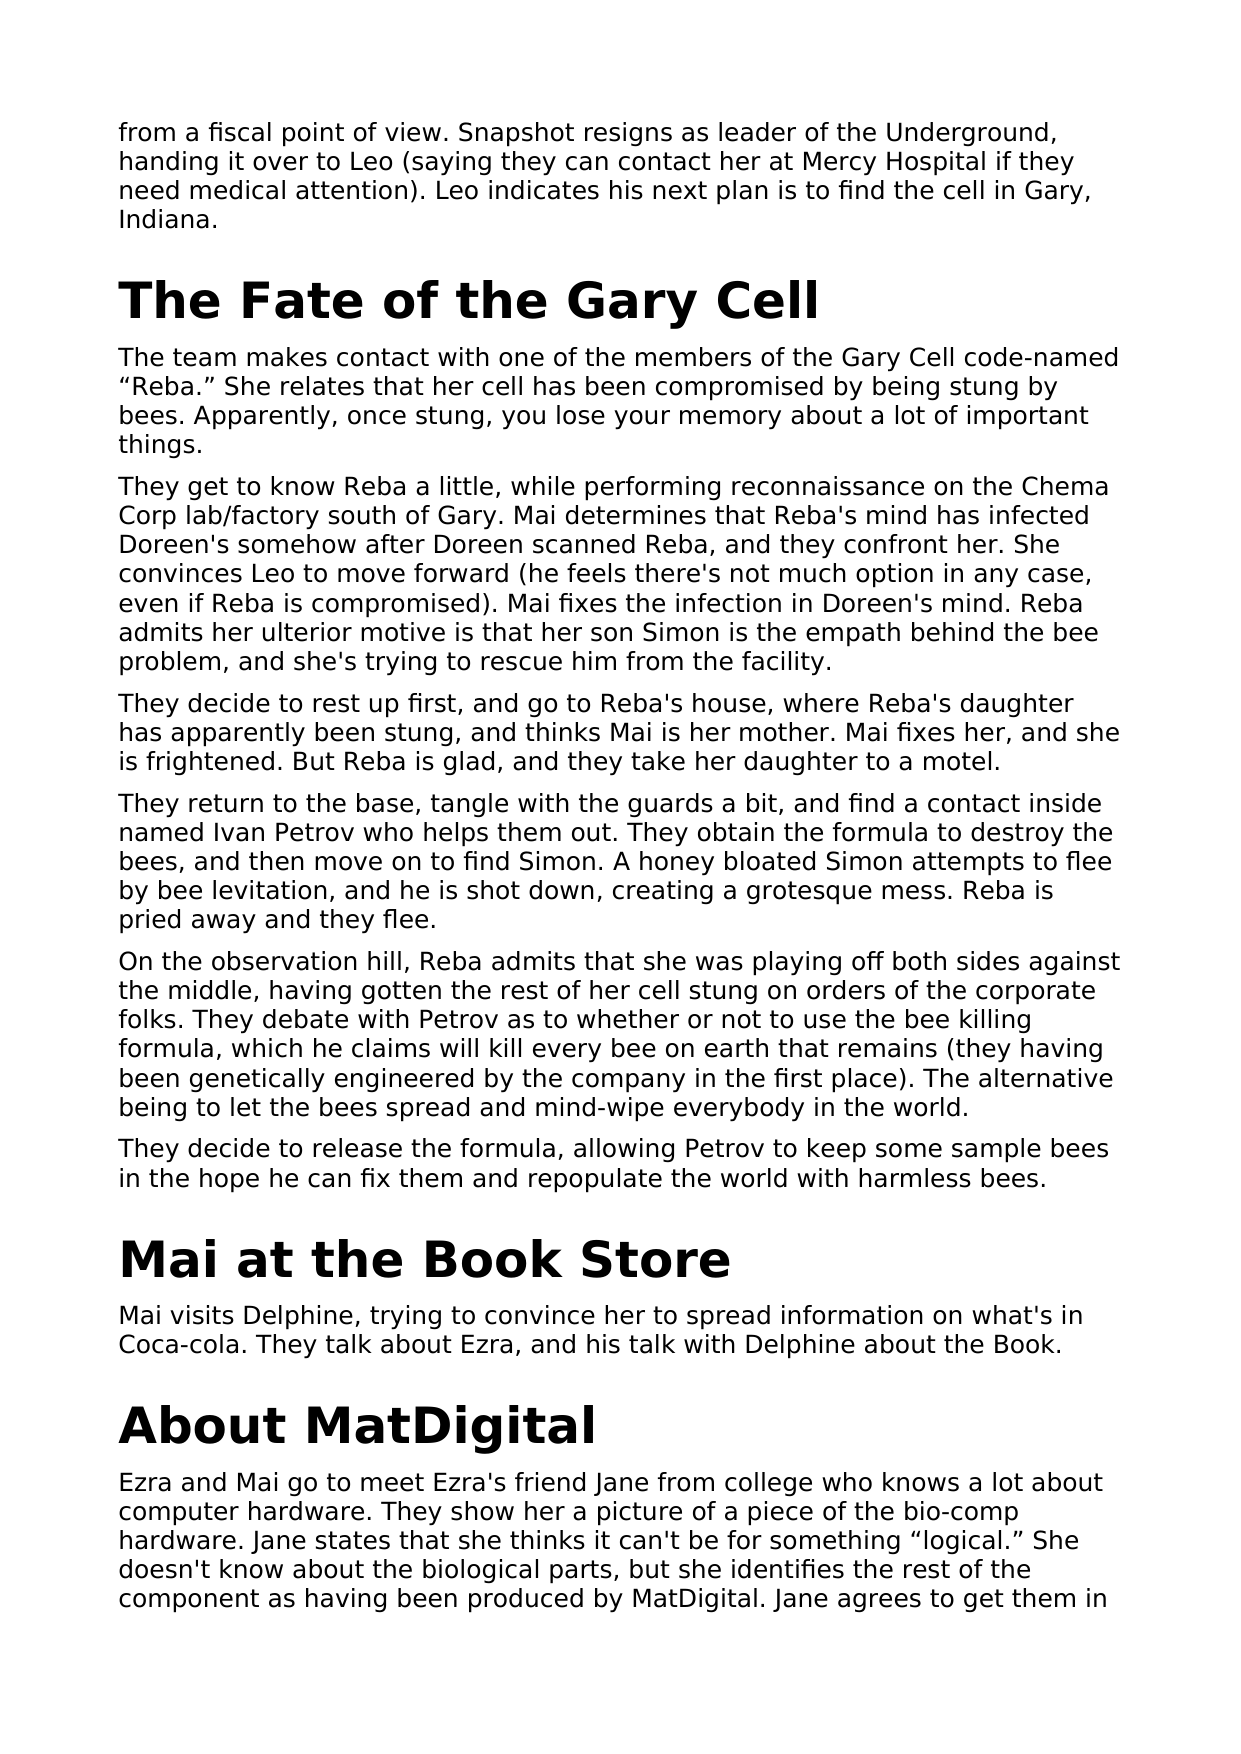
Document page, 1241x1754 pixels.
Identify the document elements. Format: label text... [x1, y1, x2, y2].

text They decide to release the formula, allowing Petrov to keep some sample bees in the hope he can fix them and repopulate the world with harmless bees. [118, 1135, 1122, 1193]
text On the observation hill, Reba admits that she was playing off both sides against the middle, having gotten the rest of her cell stung on orders of the corporate folks. They debate with Petrov as to whether or not to use the bee killing formula, which he claims will kill every bee on earth that remains (they having been genetically engineered by the company in the first place). The alternative being to let the bees spread and mind-wipe everybody in the world. [118, 947, 1122, 1122]
subtitle The Fate of the Gary Cell [118, 272, 1122, 331]
subtitle Mai at the Book Store [118, 1231, 1122, 1289]
text They get to know Reba a little, while performing reconnaissance on the Chema Corp lab/factory south of Gary. Mai determines that Reba's mind has infected Doreen's somehow after Doreen scanned Reba, and they confront her. She convinces Leo to move forward (he feels there's not much option in any case, even if Reba is compromised). Mai fixes the infection in Doreen's mind. Reba admits her ulterior motive is that her son Simon is the empath behind the bee problem, and she's trying to rescue him from the facility. [118, 472, 1122, 676]
text from a fiscal point of view. Snapshot resigns as leader of the Underground, handing it over to Leo (saying they can contact her at Mercy Hospital if they need medical attention). Leo indicates his next plan is to find the cell in Gary, Indiana. [118, 118, 1122, 235]
text The team makes contact with one of the members of the Gary Cell code-named “Reba.” She relates that her cell has been compromised by being stung by bees. Apparently, once stung, you lose your memory about a lot of important things. [118, 343, 1122, 460]
text Mai visits Delphine, trying to convince her to spread information on what's in Coca-cola. They talk about Ezra, and his talk with Delphine about the Book. [118, 1301, 1122, 1359]
text They decide to rest up first, and go to Reba's house, where Reba's daughter has apparently been stung, and thinks Mai is her mother. Mai fixes her, and she is frightened. But Reba is glad, and they take her daughter to a motel. [118, 689, 1122, 776]
subtitle About MatDigital [118, 1397, 1122, 1455]
text Ezra and Mai go to meet Ezra's friend Jane from college who knows a lot about computer hardware. They show her a picture of a piece of the bio-comp hardware. Jane states that she thinks it can't be for something “logical.” She doesn't know about the biological parts, but she identifies the rest of the component as having been produced by MatDigital. Jane agrees to get them in [118, 1468, 1122, 1614]
text They return to the base, tangle with the guards a bit, and find a contact inside named Ivan Petrov who helps them out. They obtain the formula to destroy the bees, and then move on to find Simon. A honey bloated Simon attempts to flee by bee levitation, and he is shot down, creating a grotesque mess. Reba is pried away and they flee. [118, 789, 1122, 935]
